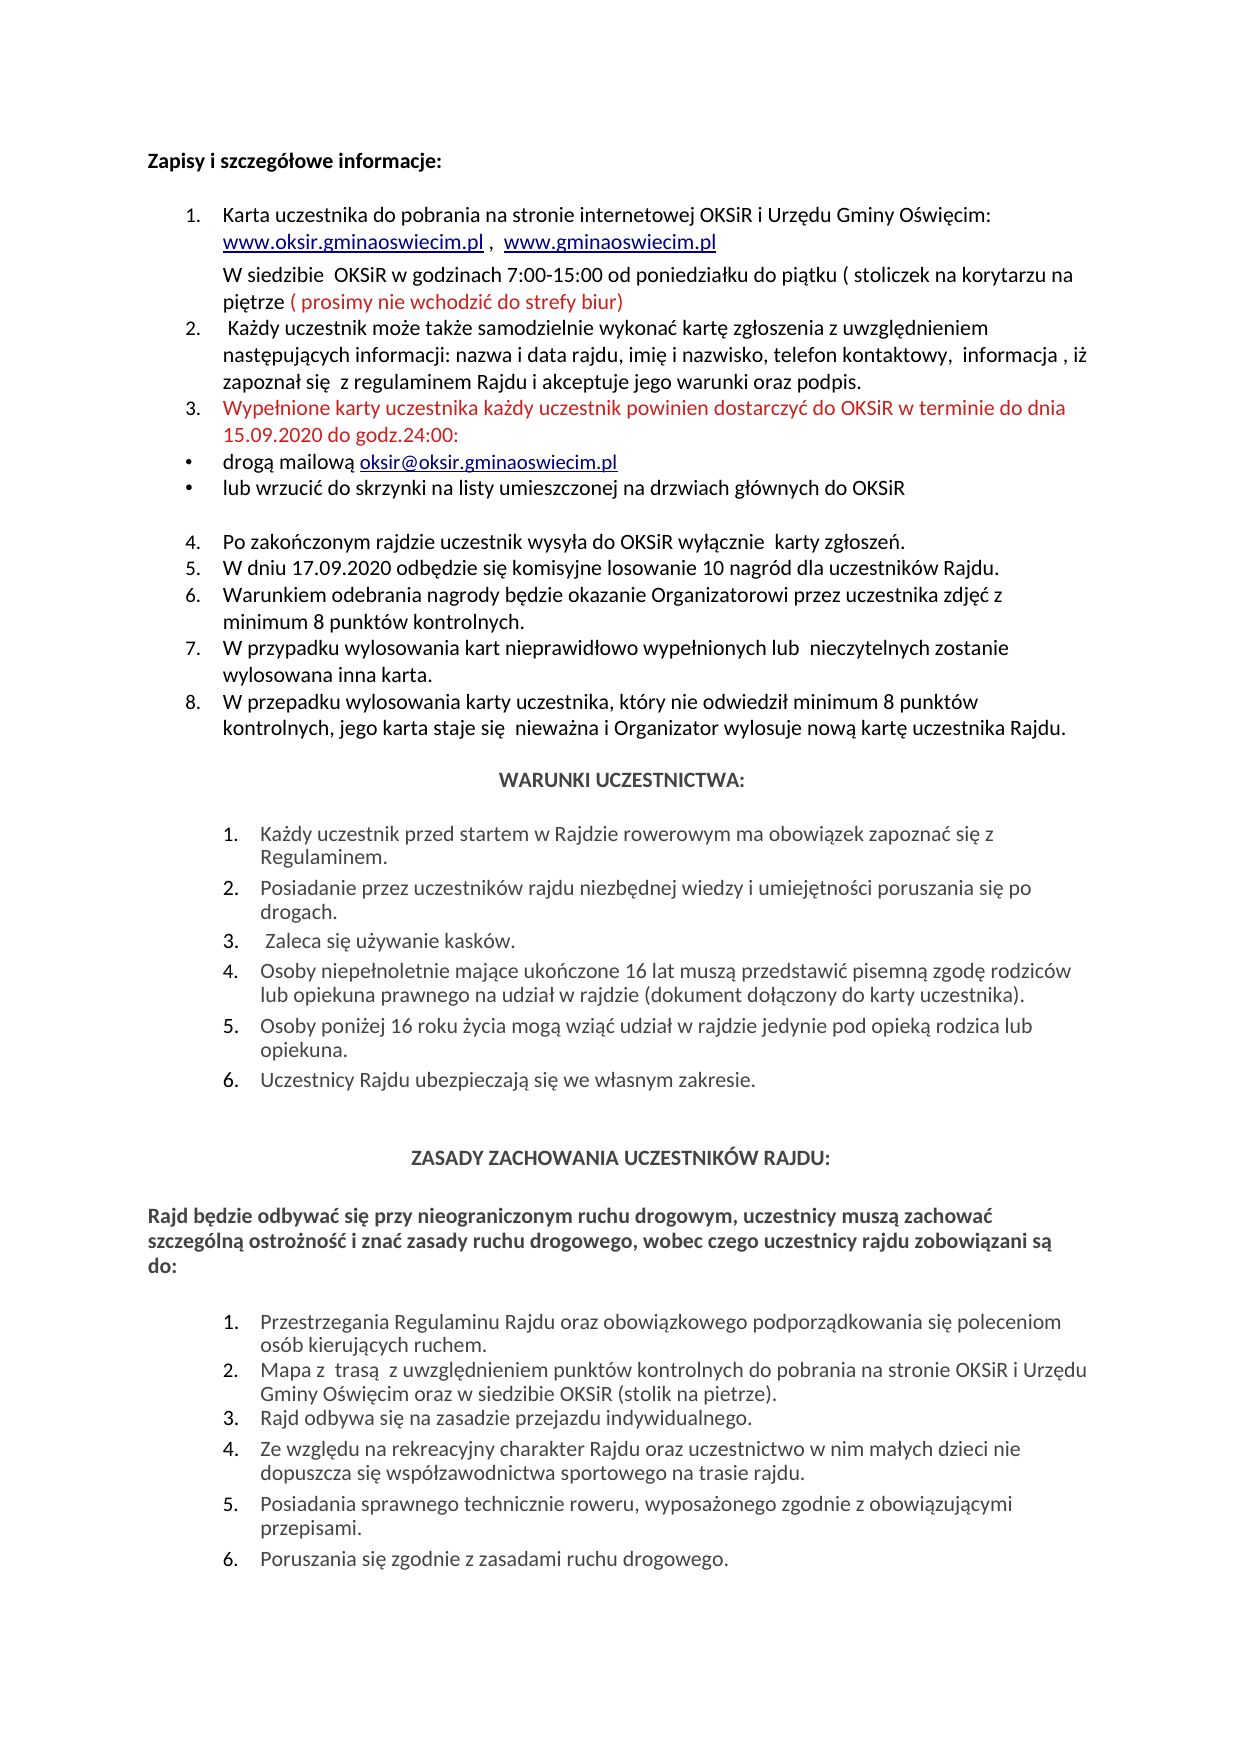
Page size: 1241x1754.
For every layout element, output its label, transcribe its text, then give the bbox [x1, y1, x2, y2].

list Ze względu na rekreacyjny charakter Rajdu oraz uczestnictwo w nim małych dzieci nie dopuszcza się współzawodnictwa sportowego na trasie rajdu. [223, 1437, 1093, 1485]
text Zapisy i szczegółowe informacje: [148, 148, 1093, 174]
list Uczestnicy Rajdu ubezpieczają się we własnym zakresie. [223, 1069, 1093, 1091]
list Zaleca się używanie kasków. [223, 931, 1093, 953]
list Warunkiem odebrania nagrody będzie okazanie Organizatorowi przez uczestnika zdjęć z minimum 8 punktów kontrolnych. [185, 581, 1093, 634]
list Mapa z trasą z uwzględnieniem punktów kontrolnych do pobrania na stronie OKSiR i Urzędu Gminy Oświęcim oraz w siedzibie OKSiR (stolik na pietrze). [223, 1358, 1093, 1406]
text WARUNKI UCZESTNICTWA: [148, 767, 1096, 793]
list W dniu 17.09.2020 odbędzie się komisyjne losowanie 10 nagród dla uczestników Rajdu. [185, 554, 1093, 581]
list Przestrzegania Regulaminu Rajdu oraz obowiązkowego podporządkowania się poleceniom osób kierujących ruchem. [223, 1310, 1093, 1358]
list Każdy uczestnik może także samodzielnie wykonać kartę zgłoszenia z uwzględnieniem następujących informacji: nazwa i data rajdu, imię i nazwisko, telefon kontaktowy, informacja , iż zapoznał się z regulaminem Rajdu i akceptuje jego warunki oraz podpis. [185, 314, 1093, 394]
text Rajd będzie odbywać się przy nieograniczonym ruchu drogowym, uczestnicy muszą zachować szczególną ostrożność i znać zasady ruchu drogowego, wobec czego uczestnicy rajdu zobowiązani są do: [148, 1204, 1069, 1279]
list W przypadku wylosowania kart nieprawidłowo wypełnionych lub nieczytelnych zostanie wylosowana inna karta. [185, 634, 1093, 688]
list Karta uczestnika do pobrania na stronie internetowej OKSiR i Urzędu Gminy Oświęcim: www.oksir.gminaoswiecim.pl , www.gminaoswiecim.pl [185, 202, 1093, 255]
list Osoby poniżej 16 roku życia mogą wziąć udział w rajdzie jedynie pod opieką rodzica lub opiekuna. [223, 1014, 1093, 1063]
list drogą mailową oksir@oksir.gminaoswiecim.pl [185, 448, 1093, 474]
list lub wrzucić do skrzynki na listy umieszczonej na drzwiach głównych do OKSiR [185, 474, 1093, 501]
text ZASADY ZACHOWANIA UCZESTNIKÓW RAJDU: [148, 1144, 1094, 1170]
list W przepadku wylosowania karty uczestnika, który nie odwiedził minimum 8 punktów kontrolnych, jego karta staje się nieważna i Organizator wylosuje nową kartę uczestnika Rajdu. [185, 688, 1093, 741]
list Osoby niepełnoletnie mające ukończone 16 lat muszą przedstawić pisemną zgodę rodziców lub opiekuna prawnego na udział w rajdzie (dokument dołączony do karty uczestnika). [223, 960, 1093, 1008]
list W siedzibie OKSiR w godzinach 7:00-15:00 od poniedziałku do piątku ( stoliczek na korytarzu na piętrze ( prosimy nie wchodzić do strefy biur) [185, 261, 1093, 314]
list Każdy uczestnik przed startem w Rajdzie rowerowym ma obowiązek zapoznać się z Regulaminem. [223, 822, 1093, 870]
list Poruszania się zgodnie z zasadami ruchu drogowego. [223, 1547, 1093, 1571]
list Posiadania sprawnego technicznie roweru, wyposażonego zgodnie z obowiązującymi przepisami. [223, 1492, 1093, 1541]
list Po zakończonym rajdzie uczestnik wysyła do OKSiR wyłącznie karty zgłoszeń. [185, 528, 1093, 554]
list Rajd odbywa się na zasadzie przejazdu indywidualnego. [223, 1406, 1093, 1431]
list Posiadanie przez uczestników rajdu niezbędnej wiedzy i umiejętności poruszania się po drogach. [223, 877, 1093, 925]
list Wypełnione karty uczestnika każdy uczestnik powinien dostarczyć do OKSiR w terminie do dnia 15.09.2020 do godz.24:00: [185, 394, 1093, 448]
